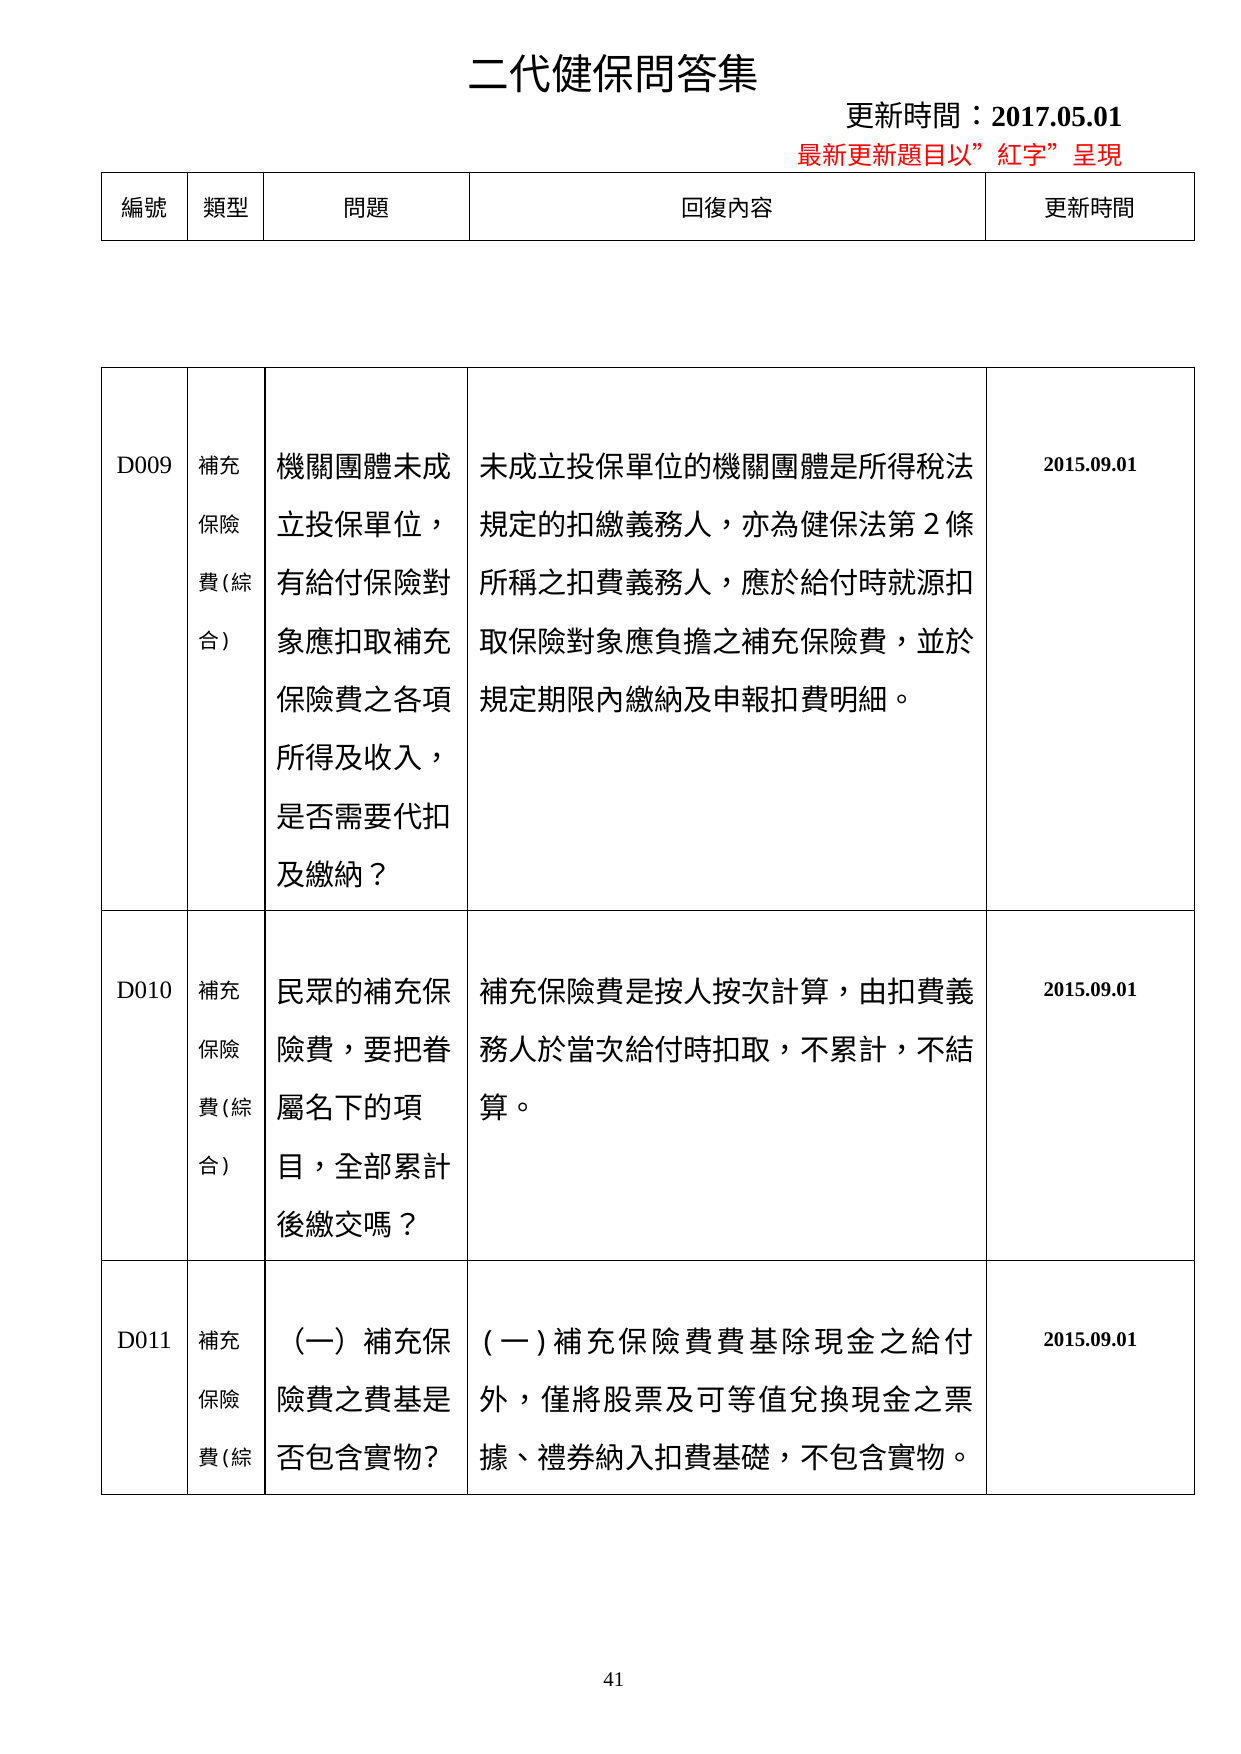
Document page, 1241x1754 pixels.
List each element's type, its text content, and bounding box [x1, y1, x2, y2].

table_cell 2015.09.01 [987, 1261, 1194, 1494]
table_cell D009 [102, 368, 187, 910]
table_cell 機關團體未成立投保單位，有給付保險對象應扣取補充保險費之各項所得及收入，是否需要代扣及繳納？ [266, 368, 467, 910]
table_cell 民眾的補充保險費，要把眷屬名下的項目，全部累計後繳交嗎？ [266, 911, 467, 1260]
table_cell 2015.09.01 [987, 911, 1194, 1260]
table_cell D010 [102, 911, 187, 1260]
table_cell 補充保險費(綜合) [188, 368, 264, 910]
table_cell D011 [102, 1261, 187, 1494]
table_cell 補充保險費(綜 [188, 1261, 264, 1494]
table_cell （一）補充保險費之費基是否包含實物? [266, 1261, 467, 1494]
table_cell 2015.09.01 [987, 368, 1194, 910]
table_cell 補充保險費(綜合) [188, 911, 264, 1260]
table_cell 未成立投保單位的機關團體是所得稅法規定的扣繳義務人，亦為健保法第2條所稱之扣費義務人，應於給付時就源扣取保險對象應負擔之補充保險費，並於規定期限內繳納及申報扣費明細。 [468, 368, 986, 910]
table_cell 補充保險費是按人按次計算，由扣費義務人於當次給付時扣取，不累計，不結算。 [468, 911, 986, 1260]
table_cell (一)補充保險費費基除現金之給付外，僅將股票及可等值兌換現金之票據、禮券納入扣費基礎，不包含實物。 [468, 1261, 986, 1494]
